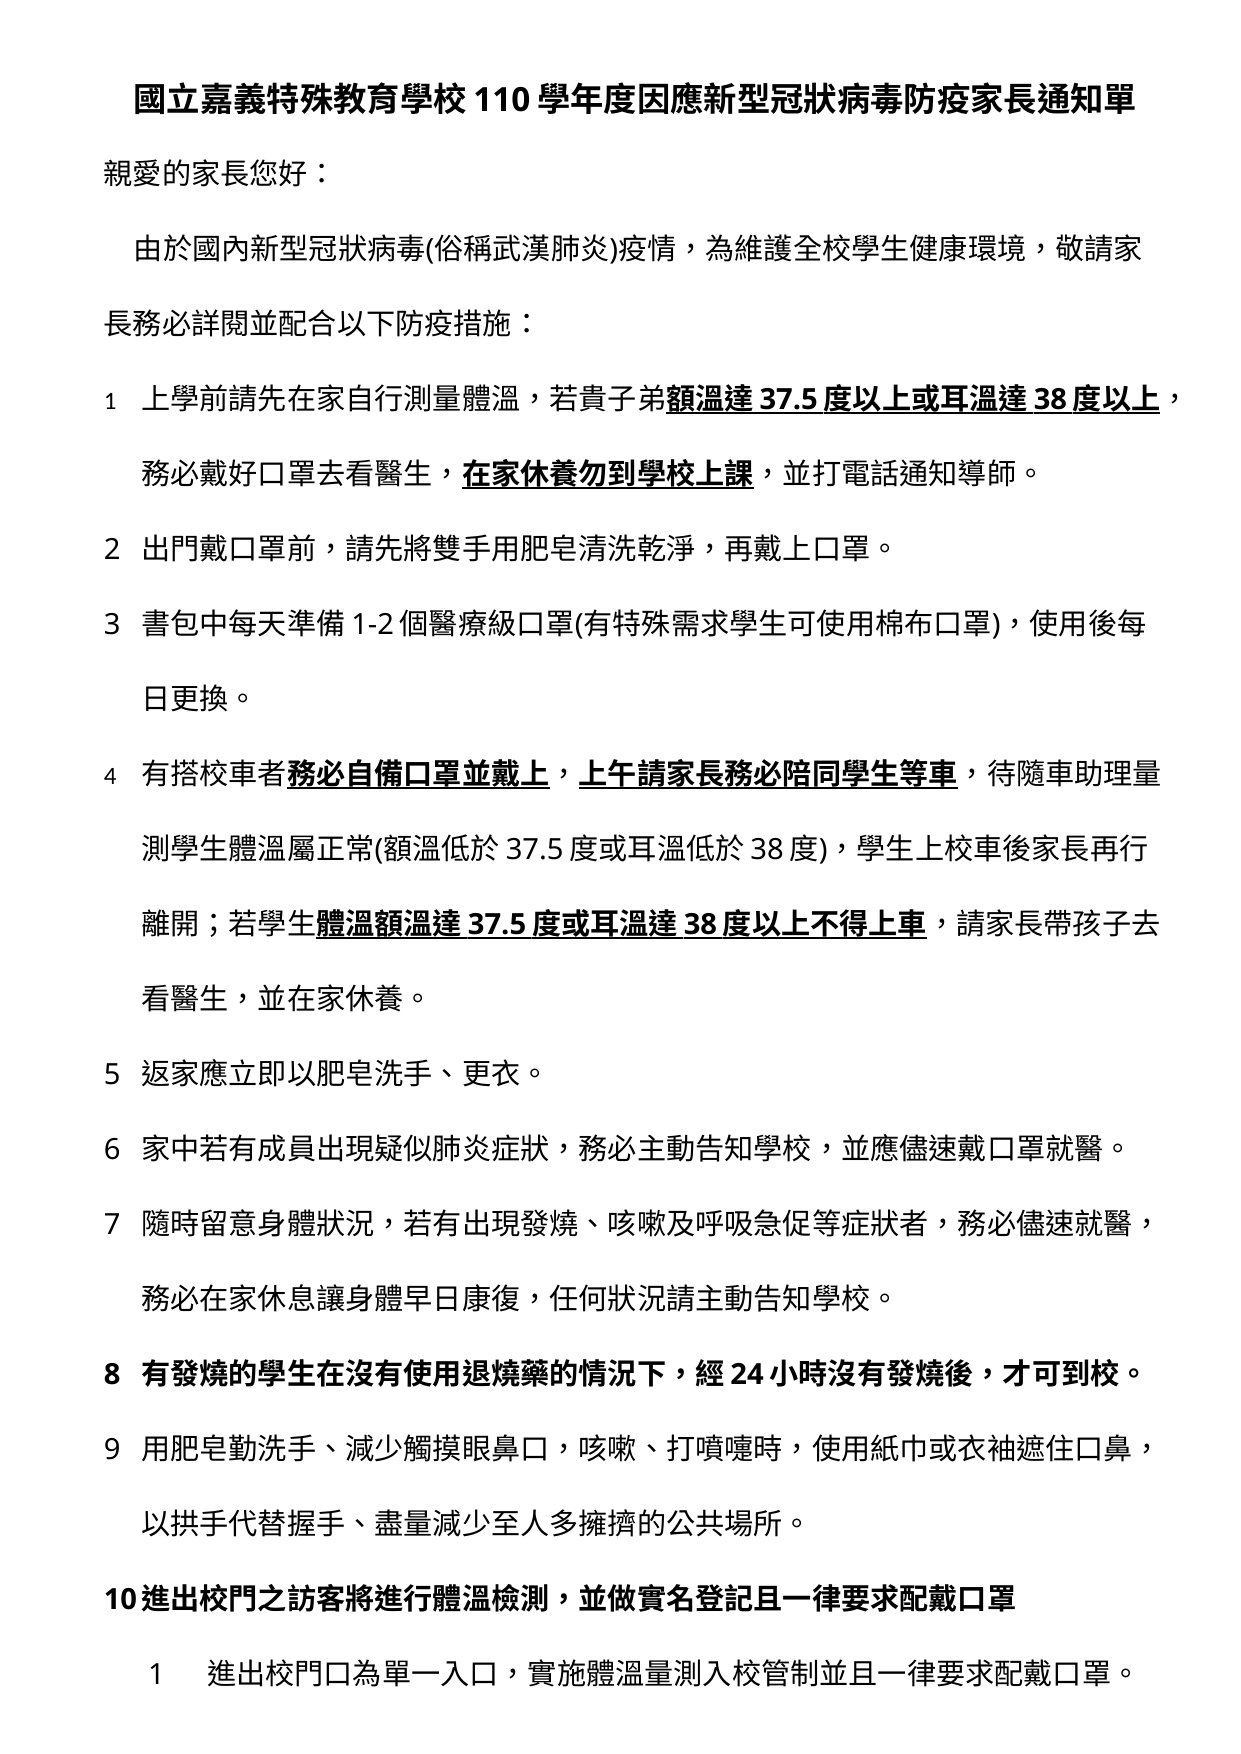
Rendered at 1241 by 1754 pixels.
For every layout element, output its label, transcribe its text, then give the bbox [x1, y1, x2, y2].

list 上學前請先在家自行測量體溫，若貴子弟額溫達37.5度以上或耳溫達38度以上，務必戴好口罩去看醫生，在家休養勿到學校上課，並打電話通知導師。 [103, 359, 1167, 509]
list 隨時留意身體狀況，若有出現發燒、咳嗽及呼吸急促等症狀者，務必儘速就醫，務必在家休息讓身體早日康復，任何狀況請主動告知學校。 [103, 1184, 1167, 1334]
list 有發燒的學生在沒有使用退燒藥的情況下，經24小時沒有發燒後，才可到校。 [103, 1334, 1167, 1409]
list 出門戴口罩前，請先將雙手用肥皂清洗乾淨，再戴上口罩。 [103, 509, 1167, 584]
text 由於國內新型冠狀病毒(俗稱武漢肺炎)疫情，為維護全校學生健康環境，敬請家長務必詳閱並配合以下防疫措施： [103, 209, 1167, 359]
list 書包中每天準備1-2個醫療級口罩(有特殊需求學生可使用棉布口罩)，使用後每日更換。 [103, 584, 1167, 734]
list 進出校門之訪客將進行體溫檢測，並做實名登記且一律要求配戴口罩 [103, 1559, 1167, 1634]
text 親愛的家長您好： [103, 134, 1167, 209]
list 返家應立即以肥皂洗手、更衣。 [103, 1034, 1167, 1109]
list 有搭校車者務必自備口罩並戴上，上午請家長務必陪同學生等車，待隨車助理量測學生體溫屬正常(額溫低於37.5度或耳溫低於38度)，學生上校車後家長再行離開；若學生體溫額溫達37.5度或耳溫達38度以上不得上車，請家長帶孩子去看醫生，並在家休養。 [103, 734, 1167, 1034]
list 家中若有成員出現疑似肺炎症狀，務必主動告知學校，並應儘速戴口罩就醫。 [103, 1109, 1167, 1184]
text 國立嘉義特殊教育學校110學年度因應新型冠狀病毒防疫家長通知單 [103, 59, 1167, 134]
list 用肥皂勤洗手、減少觸摸眼鼻口，咳嗽、打噴嚏時，使用紙巾或衣袖遮住口鼻，以拱手代替握手、盡量減少至人多擁擠的公共場所。 [103, 1409, 1167, 1559]
list 進出校門口為單一入口，實施體溫量測入校管制並且一律要求配戴口罩。 [148, 1634, 1167, 1709]
